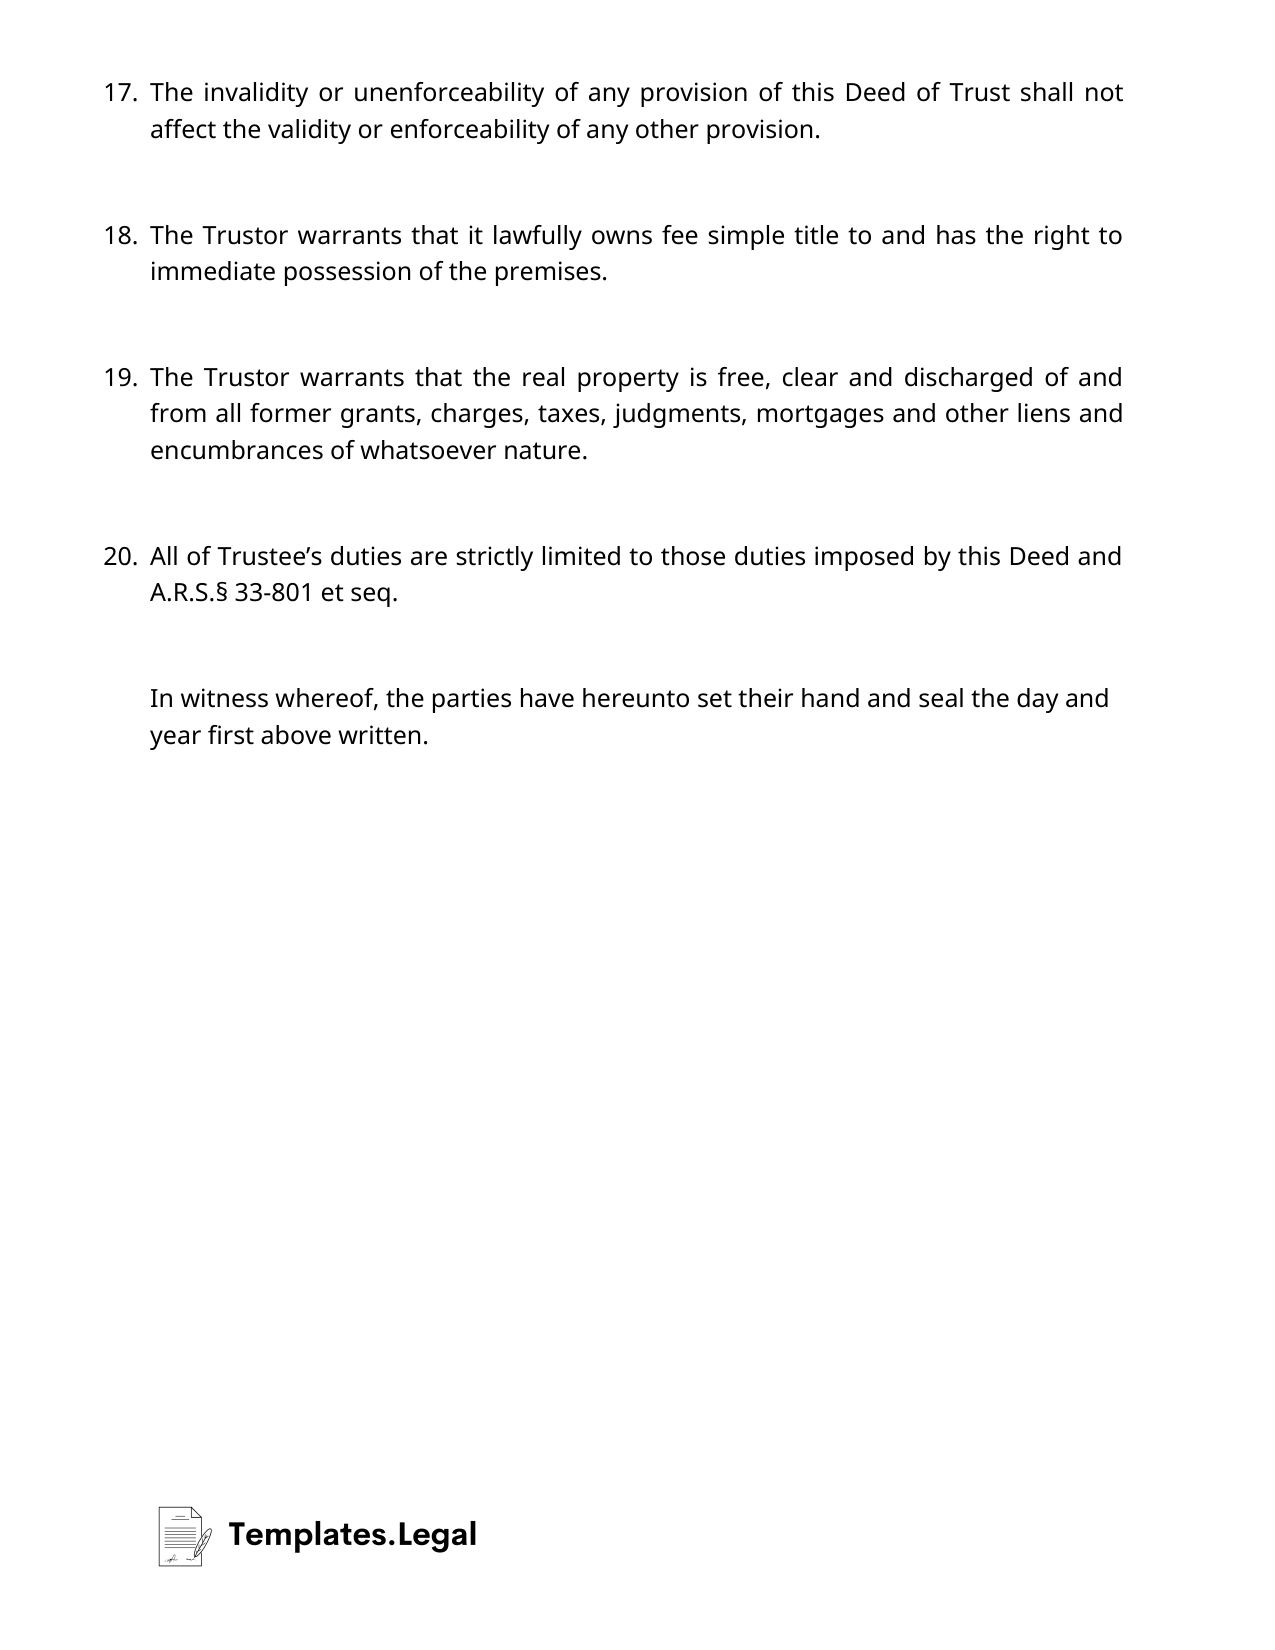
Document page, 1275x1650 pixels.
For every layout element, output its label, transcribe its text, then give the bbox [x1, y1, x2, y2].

list All of Trustee’s duties are strictly limited to those duties imposed by this Deed and A.R.S.§ 33-801 et seq. [103, 538, 1125, 609]
list In witness whereof, the parties have hereunto set their hand and seal the day and year first above written. [150, 681, 1125, 751]
list The invalidity or unenforceability of any provision of this Deed of Trust shall not affect the validity or enforceability of any other provision. [103, 75, 1125, 145]
list The Trustor warrants that the real property is free, clear and discharged of and from all former grants, charges, taxes, judgments, mortgages and other liens and encumbrances of whatsoever nature. [103, 360, 1125, 467]
list The Trustor warrants that it lawfully owns fee simple title to and has the right to immediate possession of the premises. [103, 217, 1125, 288]
